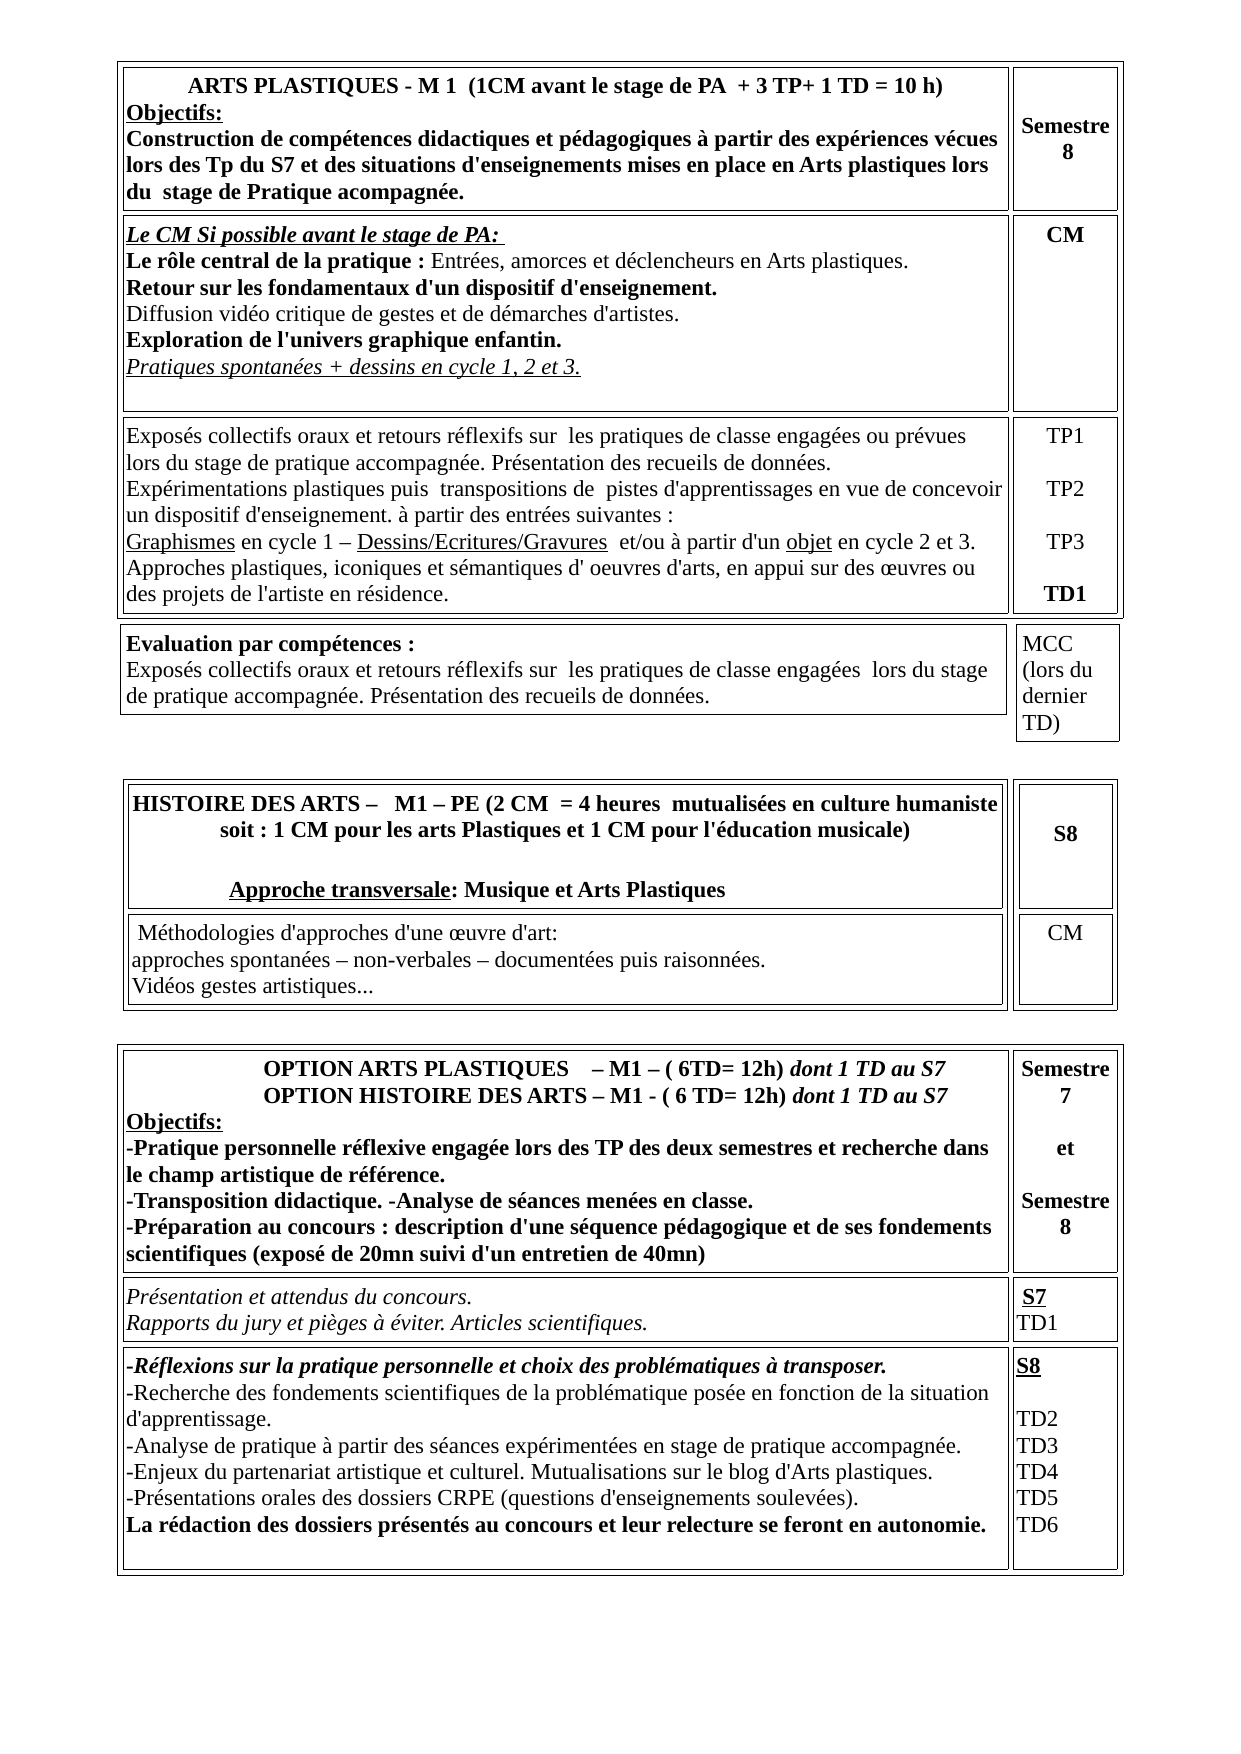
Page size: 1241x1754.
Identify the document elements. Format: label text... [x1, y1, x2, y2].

table_cell S7 TD1 [1011, 1272, 1120, 1341]
table_cell Semestre7 et Semestre8 [1011, 1045, 1120, 1272]
table_header S8 [1016, 780, 1114, 908]
table_cell TP1 TP2 TP3 TD1 [1011, 411, 1120, 613]
table_cell CM [1011, 210, 1120, 411]
table_cell [120, 619, 1011, 773]
table_cell CM [1016, 908, 1114, 1004]
table_cell S8 TD2 TD3 TD4 TD5 TD6 [1011, 1341, 1120, 1569]
table_header Semestre 8 [1011, 62, 1120, 210]
table_header ARTS PLASTIQUES - M 1 (1CM avant le stage de PA + 3 TP+ 1 TD = 10 h) Objectifs: Construction de compétences didactiques et pédagogiques à partir des expériences vécues lors des Tp du S7 et des situations d'enseignements mises en place en Arts plastiques lors du stage de Pratique acompagnée. [120, 62, 1011, 210]
table_cell Présentation et attendus du concours. Rapports du jury et pièges à éviter. Articles scientifiques. [120, 1272, 1011, 1341]
table_cell [120, 613, 1011, 618]
table_cell Le CM Si possible avant le stage de PA: Le rôle central de la pratique : Entrées, amorces et déclencheurs en Arts plastiques. Retour sur les fondamentaux d'un dispositif d'enseignement. Diffusion vidéo critique de gestes et de démarches d'artistes. Exploration de l'univers graphique enfantin. Pratiques spontanées + dessins en cycle 1, 2 et 3. [120, 210, 1011, 411]
table_cell [1011, 619, 1120, 773]
table_cell Exposés collectifs oraux et retours réflexifs sur les pratiques de classe engagées ou prévues lors du stage de pratique accompagnée. Présentation des recueils de données. Expérimentations plastiques puis transpositions de pistes d'apprentissages en vue de concevoir un dispositif d'enseignement. à partir des entrées suivantes : Graphismes en cycle 1 – Dessins/Ecritures/Gravures et/ou à partir d'un objet en cycle 2 et 3. Approches plastiques, iconiques et sémantiques d' oeuvres d'arts, en appui sur des œuvres ou des projets de l'artiste en résidence. [120, 411, 1011, 613]
table_header Evaluation par compétences : Exposés collectifs oraux et retours réflexifs sur les pratiques de classe engagées lors du stage de pratique accompagnée. Présentation des recueils de données. [121, 625, 1006, 714]
table_header MCC (lors du dernier TD) [1017, 625, 1119, 741]
table_cell [1011, 613, 1120, 618]
table_header HISTOIRE DES ARTS – M1 – PE (2 CM = 4 heures mutualisées en culture humaniste soit : 1 CM pour les arts Plastiques et 1 CM pour l'éducation musicale) Approche transversale: Musique et Arts Plastiques [126, 780, 1005, 908]
table_cell OPTION ARTS PLASTIQUES – M1 – ( 6TD= 12h) dont 1 TD au S7 OPTION HISTOIRE DES ARTS – M1 - ( 6 TD= 12h) dont 1 TD au S7 Objectifs: -Pratique personnelle réflexive engagée lors des TP des deux semestres et recherche dans le champ artistique de référence. -Transposition didactique. -Analyse de séances menées en classe. -Préparation au concours : description d'une séquence pédagogique et de ses fondements scientifiques (exposé de 20mn suivi d'un entretien de 40mn) [120, 1045, 1011, 1272]
table_cell Méthodologies d'approches d'une œuvre d'art: approches spontanées – non-verbales – documentées puis raisonnées. Vidéos gestes artistiques... [126, 908, 1005, 1004]
table_cell -Réflexions sur la pratique personnelle et choix des problématiques à transposer. -Recherche des fondements scientifiques de la problématique posée en fonction de la situation d'apprentissage. -Analyse de pratique à partir des séances expérimentées en stage de pratique accompagnée. -Enjeux du partenariat artistique et culturel. Mutualisations sur le blog d'Arts plastiques. -Présentations orales des dossiers CRPE (questions d'enseignements soulevées). La rédaction des dossiers présentés au concours et leur relecture se feront en autonomie. [120, 1341, 1011, 1569]
table_cell [120, 773, 1011, 1044]
table_cell [1011, 773, 1120, 1044]
